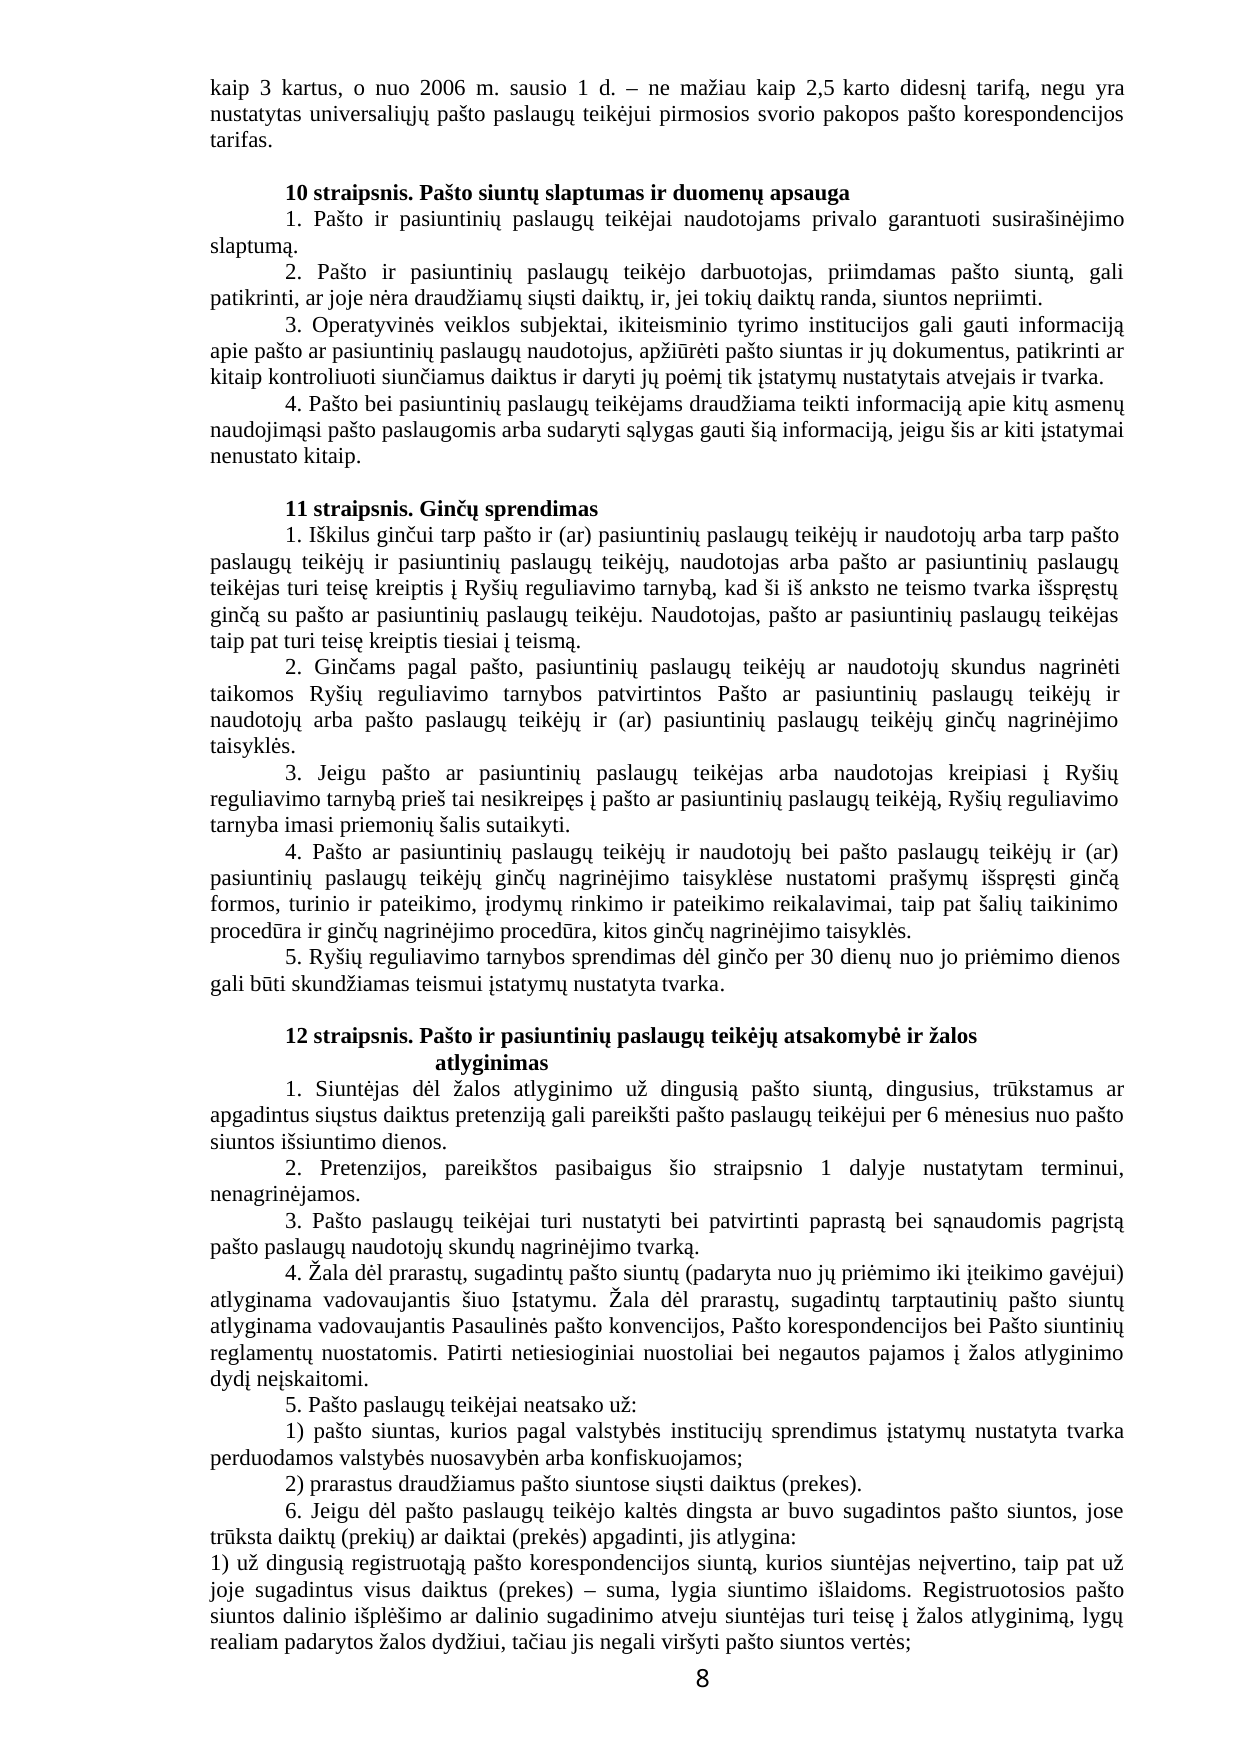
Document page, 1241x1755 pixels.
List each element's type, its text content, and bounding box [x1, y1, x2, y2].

text 2. Pretenzijos, pareikštos pasibaigus šio straipsnio 1 dalyje nustatytam terminui, nenagrinėjamos. [210, 1154, 1126, 1207]
text 4. Žala dėl prarastų, sugadintų pašto siuntų (padaryta nuo jų priėmimo iki įteikimo gavėjui) atlyginama vadovaujantis šiuo Įstatymu. Žala dėl prarastų, sugadintų tarptautinių pašto siuntų atlyginama vadovaujantis Pasaulinės pašto konvencijos, Pašto korespondencijos bei Pašto siuntinių reglamentų nuostatomis. Patirti netiesioginiai nuostoliai bei negautos pajamos į žalos atlyginimo dydį neįskaitomi. [210, 1259, 1126, 1391]
text 2) prarastus draudžiamus pašto siuntose siųsti daiktus (prekes). [210, 1470, 1126, 1497]
text 12 straipsnis. Pašto ir pasiuntinių paslaugų teikėjų atsakomybė ir žalos [210, 1022, 1120, 1049]
text 1. Pašto ir pasiuntinių paslaugų teikėjai naudotojams privalo garantuoti susirašinėjimo slaptumą. [210, 205, 1126, 258]
text 2. Pašto ir pasiuntinių paslaugų teikėjo darbuotojas, priimdamas pašto siuntą, gali patikrinti, ar joje nėra draudžiamų siųsti daiktų, ir, jei tokių daiktų randa, siuntos nepriimti. [210, 258, 1126, 311]
text 5. Pašto paslaugų teikėjai neatsako už: [210, 1391, 1126, 1418]
text 2. Ginčams pagal pašto, pasiuntinių paslaugų teikėjų ar naudotojų skundus nagrinėti taikomos Ryšių reguliavimo tarnybos patvirtintos Pašto ar pasiuntinių paslaugų teikėjų ir naudotojų arba pašto paslaugų teikėjų ir (ar) pasiuntinių paslaugų teikėjų ginčų nagrinėjimo taisyklės. [210, 653, 1120, 759]
text 3. Pašto paslaugų teikėjai turi nustatyti bei patvirtinti paprastą bei sąnaudomis pagrįstą pašto paslaugų naudotojų skundų nagrinėjimo tvarką. [210, 1207, 1126, 1259]
text atlyginimas [210, 1049, 1120, 1075]
text kaip 3 kartus, o nuo 2006 m. sausio 1 d. – ne mažiau kaip 2,5 karto didesnį tarifą, negu yra nustatytas universaliųjų pašto paslaugų teikėjui pirmosios svorio pakopos pašto korespondencijos tarifas. [210, 73, 1126, 153]
text 4. Pašto ar pasiuntinių paslaugų teikėjų ir naudotojų bei pašto paslaugų teikėjų ir (ar) pasiuntinių paslaugų teikėjų ginčų nagrinėjimo taisyklėse nustatomi prašymų išspręsti ginčą formos, turinio ir pateikimo, įrodymų rinkimo ir pateikimo reikalavimai, taip pat šalių taikinimo procedūra ir ginčų nagrinėjimo procedūra, kitos ginčų nagrinėjimo taisyklės. [210, 838, 1120, 943]
text 3. Operatyvinės veiklos subjektai, ikiteisminio tyrimo institucijos gali gauti informaciją apie pašto ar pasiuntinių paslaugų naudotojus, apžiūrėti pašto siuntas ir jų dokumentus, patikrinti ar kitaip kontroliuoti siunčiamus daiktus ir daryti jų poėmį tik įstatymų nustatytais atvejais ir tvarka. [210, 311, 1126, 390]
text 4. Pašto bei pasiuntinių paslaugų teikėjams draudžiama teikti informaciją apie kitų asmenų naudojimąsi pašto paslaugomis arba sudaryti sąlygas gauti šią informaciją, jeigu šis ar kiti įstatymai nenustato kitaip. [210, 390, 1126, 469]
text 10 straipsnis. Pašto siuntų slaptumas ir duomenų apsauga [210, 179, 1120, 205]
text 6. Jeigu dėl pašto paslaugų teikėjo kaltės dingsta ar buvo sugadintos pašto siuntos, jose trūksta daiktų (prekių) ar daiktai (prekės) apgadinti, jis atlygina: [210, 1497, 1126, 1549]
text 3. Jeigu pašto ar pasiuntinių paslaugų teikėjas arba naudotojas kreipiasi į Ryšių reguliavimo tarnybą prieš tai nesikreipęs į pašto ar pasiuntinių paslaugų teikėją, Ryšių reguliavimo tarnyba imasi priemonių šalis sutaikyti. [210, 759, 1120, 838]
text 1. Siuntėjas dėl žalos atlyginimo už dingusią pašto siuntą, dingusius, trūkstamus ar apgadintus siųstus daiktus pretenziją gali pareikšti pašto paslaugų teikėjui per 6 mėnesius nuo pašto siuntos išsiuntimo dienos. [210, 1075, 1126, 1154]
text 1) pašto siuntas, kurios pagal valstybės institucijų sprendimus įstatymų nustatyta tvarka perduodamos valstybės nuosavybėn arba konfiskuojamos; [210, 1418, 1126, 1470]
text 5. Ryšių reguliavimo tarnybos sprendimas dėl ginčo per 30 dienų nuo jo priėmimo dienos gali būti skundžiamas teismui įstatymų nustatyta tvarka. [210, 943, 1120, 996]
text 1. Iškilus ginčui tarp pašto ir (ar) pasiuntinių paslaugų teikėjų ir naudotojų arba tarp pašto paslaugų teikėjų ir pasiuntinių paslaugų teikėjų, naudotojas arba pašto ar pasiuntinių paslaugų teikėjas turi teisę kreiptis į Ryšių reguliavimo tarnybą, kad ši iš anksto ne teismo tvarka išspręstų ginčą su pašto ar pasiuntinių paslaugų teikėju. Naudotojas, pašto ar pasiuntinių paslaugų teikėjas taip pat turi teisę kreiptis tiesiai į teismą. [210, 522, 1120, 653]
text 1) už dingusią registruotąją pašto korespondencijos siuntą, kurios siuntėjas neįvertino, taip pat už joje sugadintus visus daiktus (prekes) – suma, lygia siuntimo išlaidoms. Registruotosios pašto siuntos dalinio išplėšimo ar dalinio sugadinimo atveju siuntėjas turi teisę į žalos atlyginimą, lygų realiam padarytos žalos dydžiui, tačiau jis negali viršyti pašto siuntos vertės; [210, 1549, 1126, 1655]
text 11 straipsnis. Ginčų sprendimas [210, 495, 1120, 522]
